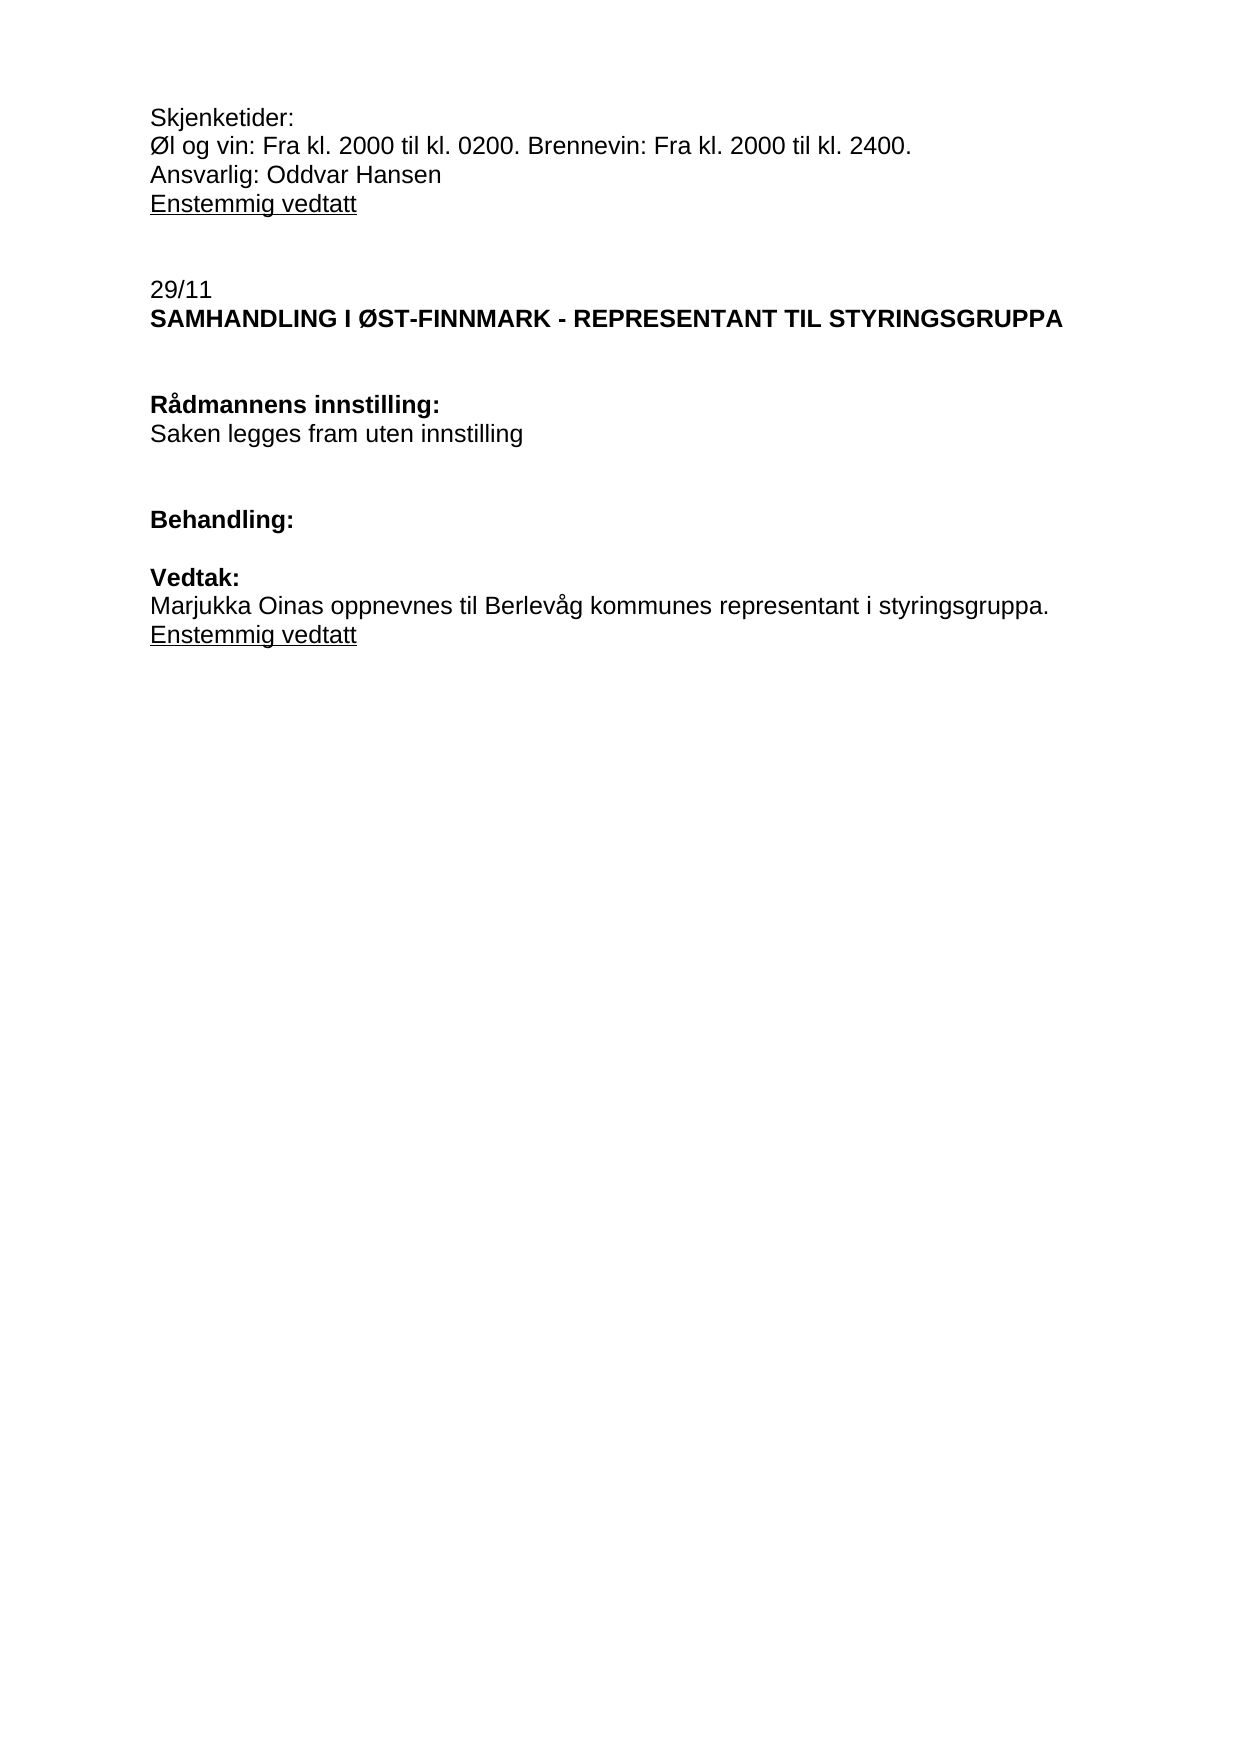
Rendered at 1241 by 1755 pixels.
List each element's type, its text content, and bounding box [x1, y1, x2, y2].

text Rådmannens innstilling: [150, 390, 1100, 419]
text Øl og vin: Fra kl. 2000 til kl. 0200. Brennevin: Fra kl. 2000 til kl. 2400. [150, 131, 1100, 160]
text Enstemmig vedtatt [150, 189, 1100, 217]
text Behandling: [150, 505, 1100, 534]
text Ansvarlig: Oddvar Hansen [150, 160, 1100, 189]
text Skjenketider: [150, 102, 1100, 131]
text Saken legges fram uten innstilling [150, 419, 1100, 447]
text Marjukka Oinas oppnevnes til Berlevåg kommunes representant i styringsgruppa. [150, 591, 1100, 620]
text 29/11 [150, 275, 1100, 304]
text SAMHANDLING I ØST-FINNMARK - REPRESENTANT TIL STYRINGSGRUPPA [150, 304, 1100, 332]
text Vedtak: [150, 562, 1100, 591]
text Enstemmig vedtatt [150, 620, 1100, 649]
